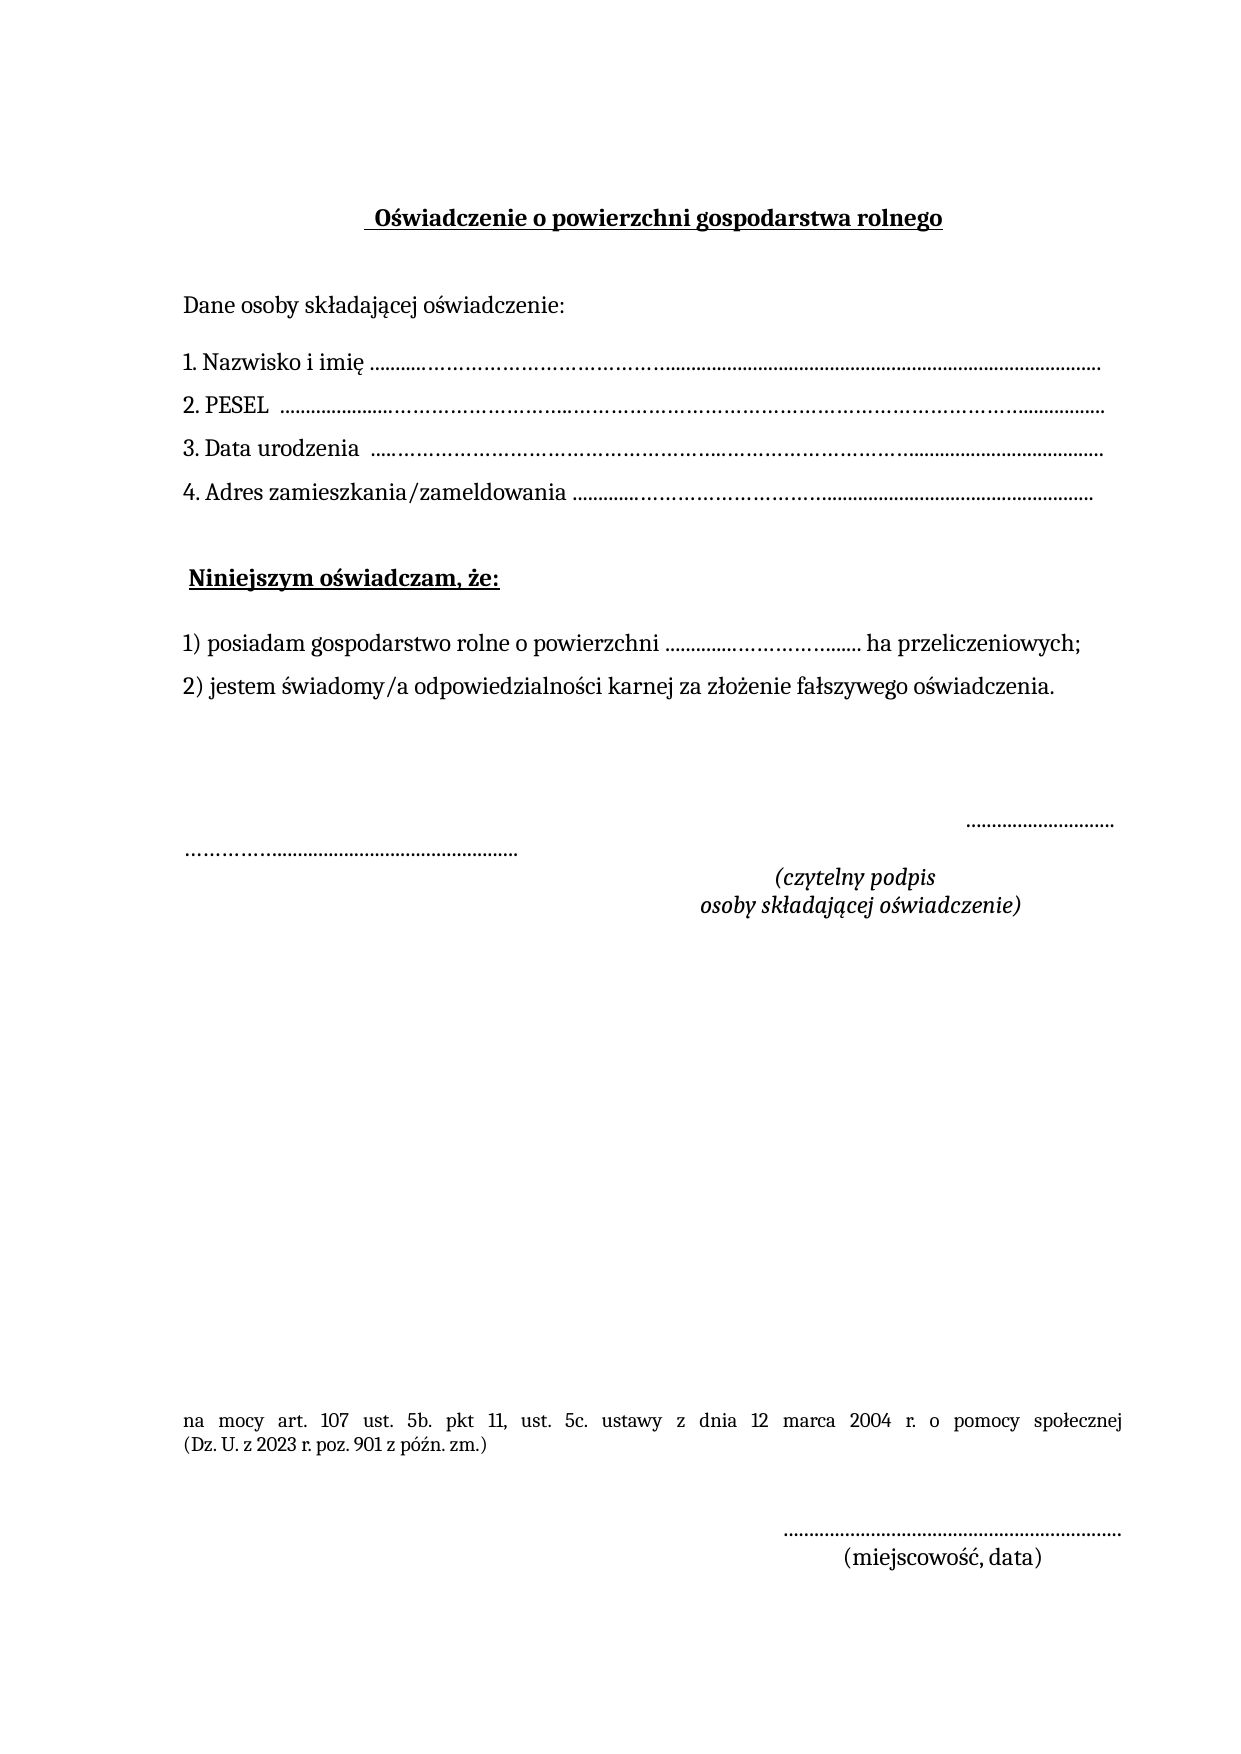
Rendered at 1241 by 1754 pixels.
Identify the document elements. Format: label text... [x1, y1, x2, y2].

text Oświadczenie o powierzchni gospodarstwa rolnego [183, 204, 1123, 233]
text 1) posiadam gospodarstwo rolne o powierzchni ..............……………...... ha przeliczeniowych; [183, 628, 1123, 657]
text 2. PESEL ......................………………………..………………………………………………………………................ [183, 391, 1123, 420]
text (czytelny podpis [183, 863, 1123, 891]
text 2) jestem świadomy/a odpowiedzialności karnej za złożenie fałszywego oświadczenia. [183, 672, 1123, 700]
text 4. Adres zamieszkania/zameldowania .............………………………….................................................... [183, 477, 1123, 506]
text (miejscowość, data) [183, 1543, 1123, 1572]
text na mocy art. 107 ust. 5b. pkt 11, ust. 5c. ustawy z dnia 12 marca 2004 r. o pomocy społecznej (Dz. U. z 2023 r. poz. 901 z późn. zm.) [183, 1409, 1123, 1457]
text .................................................................. [183, 1514, 1123, 1543]
text .............................……………............................................... [183, 805, 1123, 863]
text Dane osoby składającej oświadczenie: [183, 291, 1123, 319]
text 1. Nazwisko i imię ...........………………………………….................................................................................... [183, 348, 1123, 377]
text Niniejszym oświadczam, że: [183, 564, 1123, 592]
text 3. Data urodzenia .....……………………………………………..…………………………..................................... [183, 434, 1123, 463]
text osoby składającej oświadczenie) [183, 891, 1123, 920]
